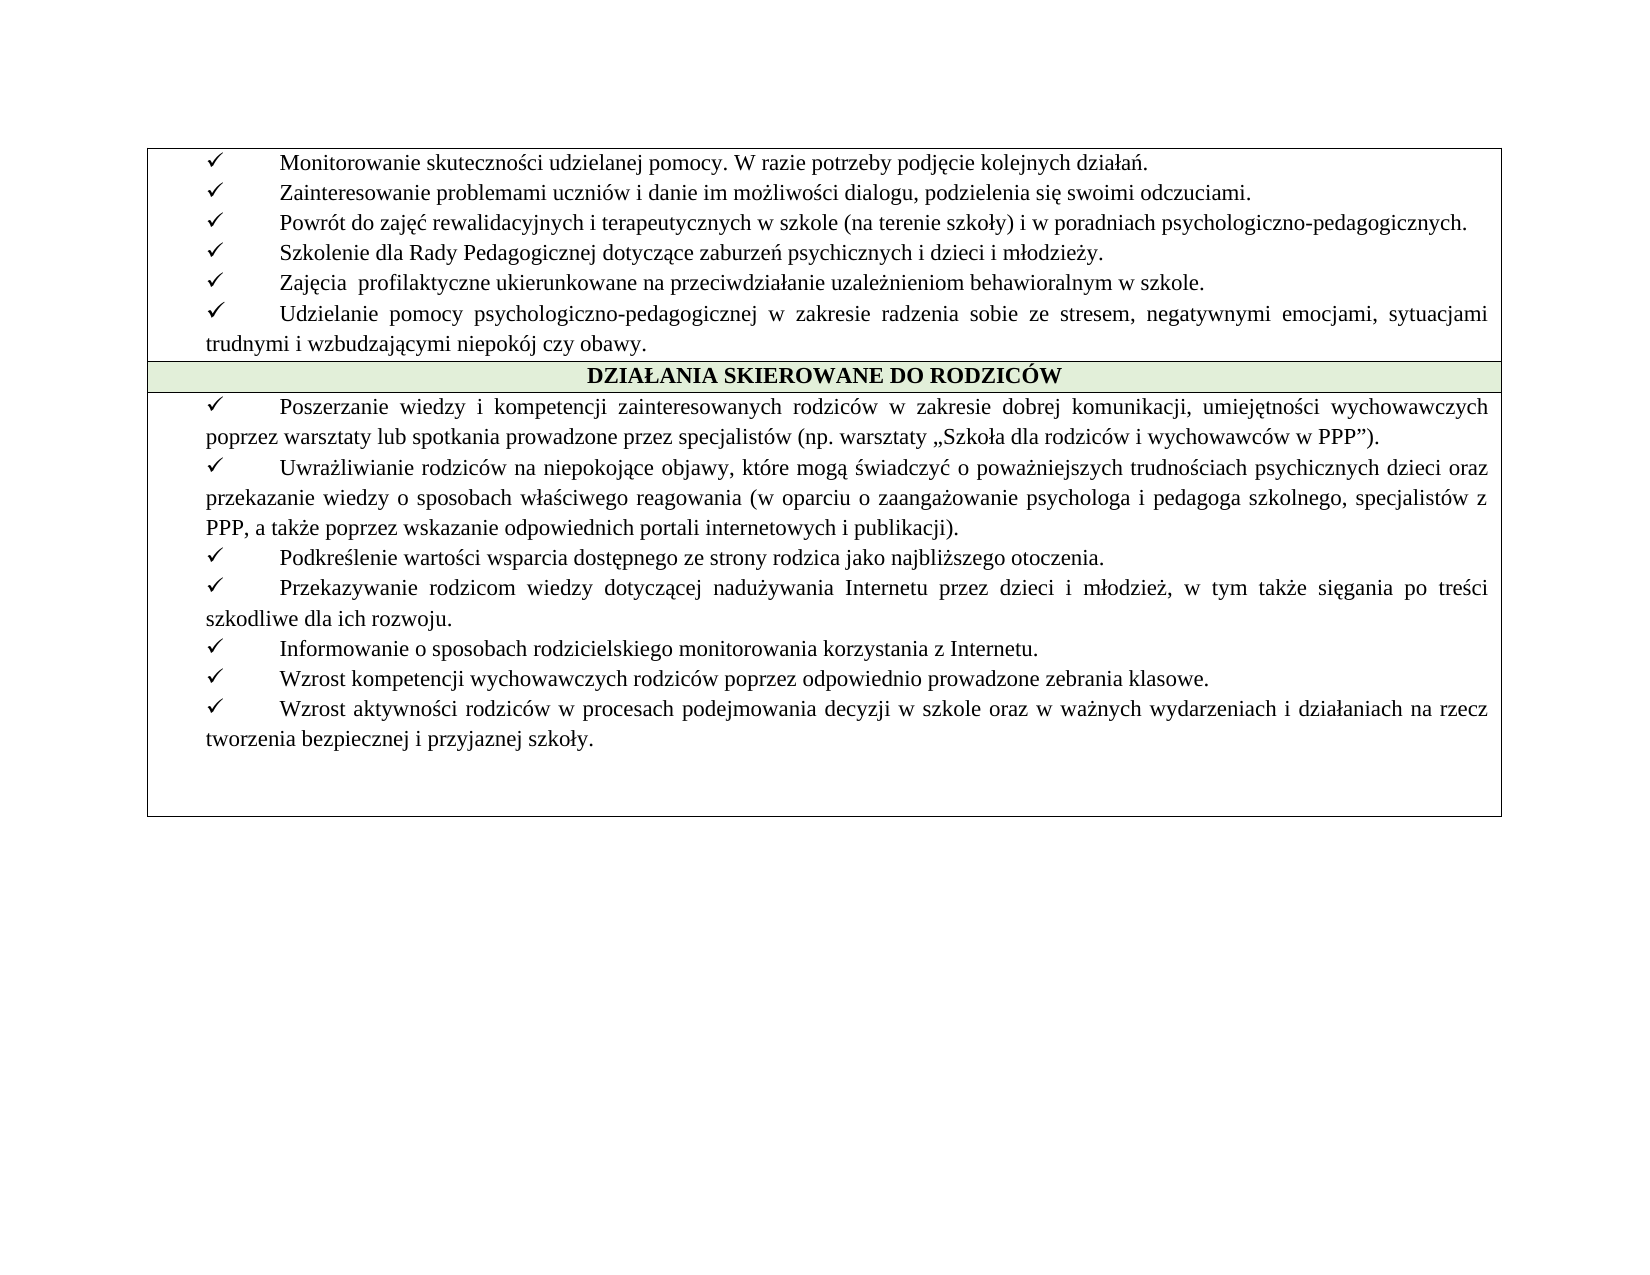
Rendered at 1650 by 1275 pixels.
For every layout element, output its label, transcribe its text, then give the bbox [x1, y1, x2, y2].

table_cell Poszerzanie wiedzy i kompetencji zainteresowanych rodziców w zakresie dobrej komunikacji, umiejętności wychowawczych poprzez warsztaty lub spotkania prowadzone przez specjalistów (np. warsztaty „Szkoła dla rodziców i wychowawców w PPP”). Uwrażliwianie rodziców na niepokojące objawy, które mogą świadczyć o poważniejszych trudnościach psychicznych dzieci oraz przekazanie wiedzy o sposobach właściwego reagowania (w oparciu o zaangażowanie psychologa i pedagoga szkolnego, specjalistów z PPP, a także poprzez wskazanie odpowiednich portali internetowych i publikacji). Podkreślenie wartości wsparcia dostępnego ze strony rodzica jako najbliższego otoczenia. Przekazywanie rodzicom wiedzy dotyczącej nadużywania Internetu przez dzieci i młodzież, w tym także sięgania po treści szkodliwe dla ich rozwoju. Informowanie o sposobach rodzicielskiego monitorowania korzystania z Internetu. Wzrost kompetencji wychowawczych rodziców poprzez odpowiednio prowadzone zebrania klasowe. Wzrost aktywności rodziców w procesach podejmowania decyzji w szkole oraz w ważnych wydarzeniach i działaniach na rzecz tworzenia bezpiecznej i przyjaznej szkoły. [148, 393, 1501, 816]
table_cell DZIAŁANIA SKIEROWANE DO RODZICÓW [148, 362, 1501, 392]
table_cell Sprawna identyfikacja uczniów, których zachowanie może wskazywać na istnienie głębszych problemów. Organizacja prelekcji, warsztatów i spotkań z udziałem psychologów oraz innych specjalistów. Jak najszybsze objęcie pomocą psychologiczną dzieci i młodzieży, która ma bardzo słabą kondycję psychiczną, a w szczególności tych uczniów, którzy w okresie pandemii doświadczyli jakiejś formy traumy. Monitorowanie skuteczności udzielanej pomocy. W razie potrzeby podjęcie kolejnych działań. Zainteresowanie problemami uczniów i danie im możliwości dialogu, podzielenia się swoimi odczuciami. Powrót do zajęć rewalidacyjnych i terapeutycznych w szkole (na terenie szkoły) i w poradniach psychologiczno-pedagogicznych. Szkolenie dla Rady Pedagogicznej dotyczące zaburzeń psychicznych i dzieci i młodzieży. Zajęcia profilaktyczne ukierunkowane na przeciwdziałanie uzależnieniom behawioralnym w szkole. Udzielanie pomocy psychologiczno-pedagogicznej w zakresie radzenia sobie ze stresem, negatywnymi emocjami, sytuacjami trudnymi i wzbudzającymi niepokój czy obawy. [148, 149, 1501, 361]
